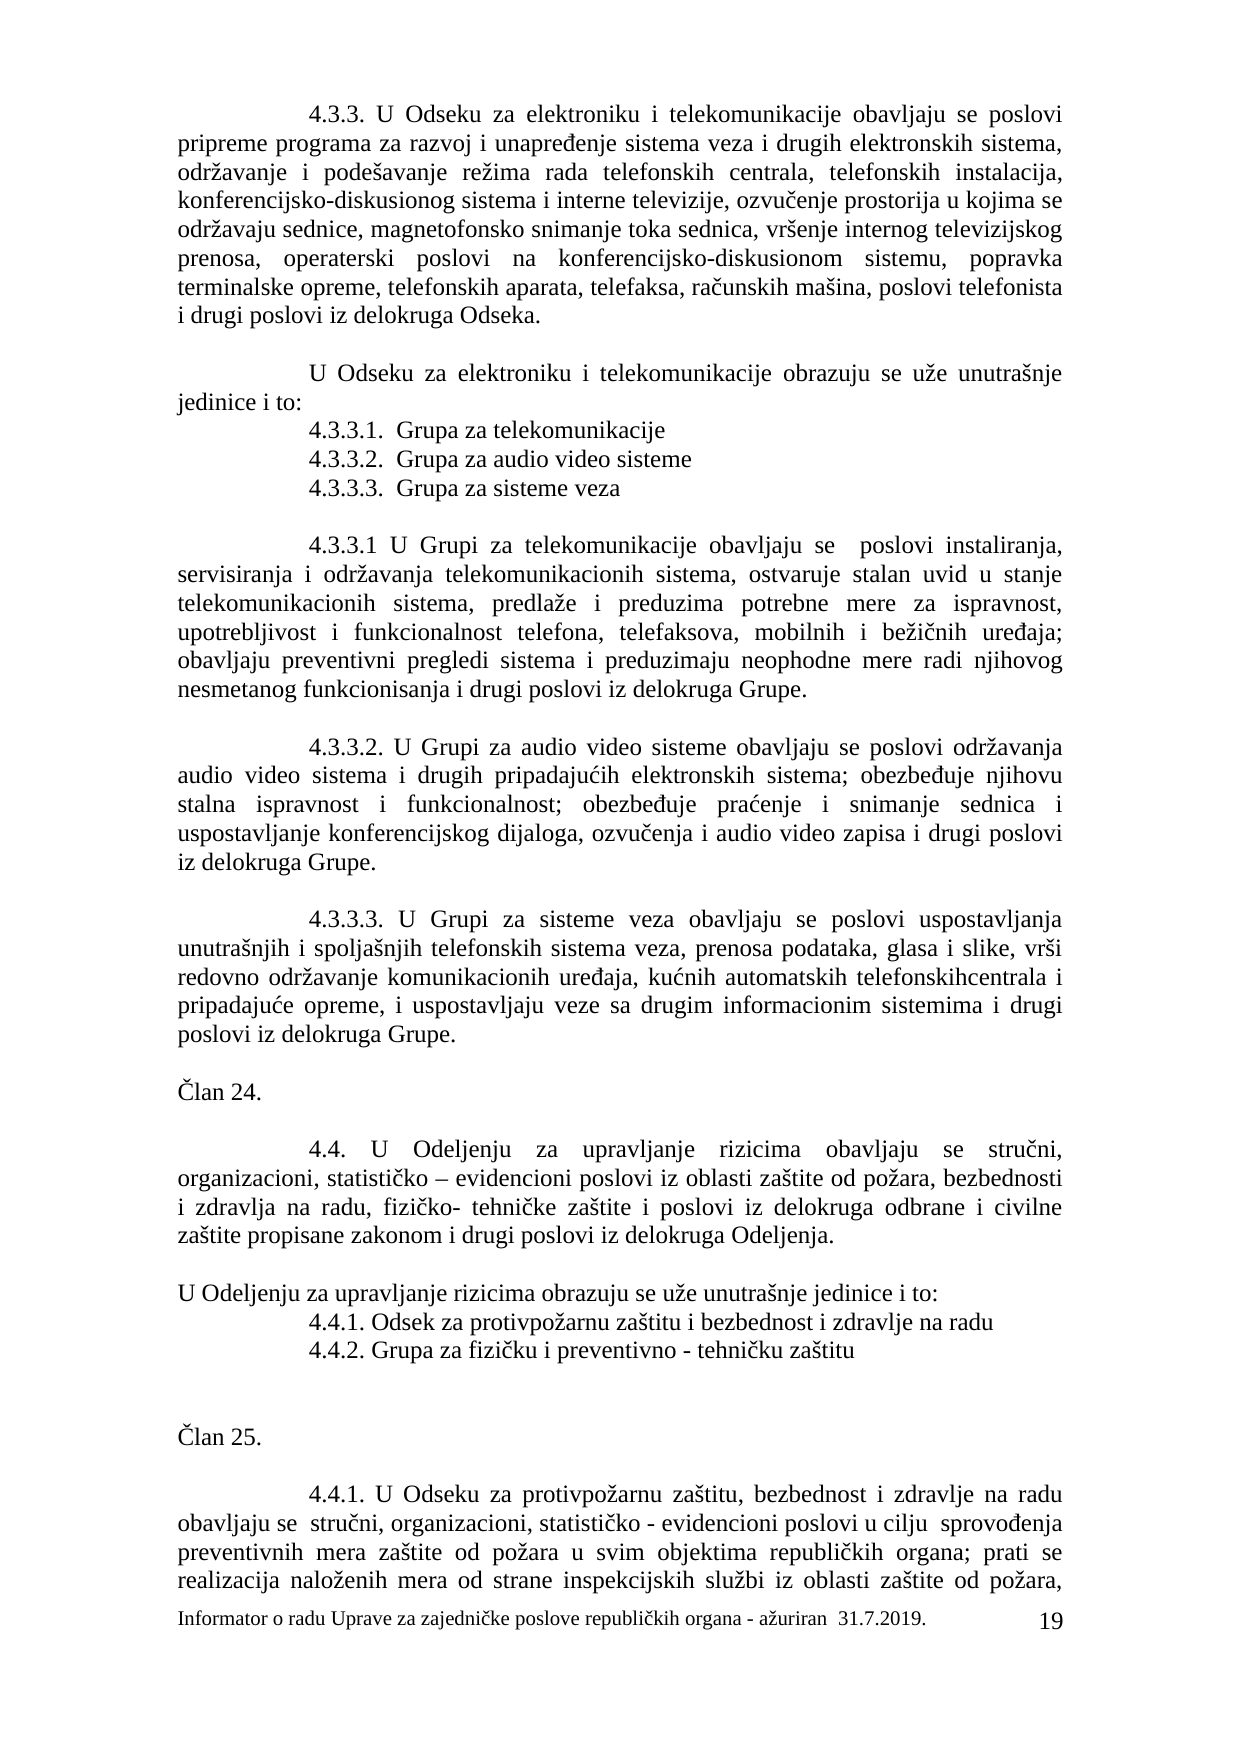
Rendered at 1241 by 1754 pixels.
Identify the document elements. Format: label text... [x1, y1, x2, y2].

text 4.4.2. Grupa za fizičku i preventivno - tehničku zaštitu [177, 1335, 1063, 1364]
text 4.3.3.3. U Grupi za sisteme veza obavljaju se poslovi uspostavljanja unutrašnjih i spoljašnjih telefonskih sistema veza, prenosa podataka, glasa i slike, vrši redovno održavanje komunikacionih uređaja, kućnih automatskih telefonskihcentrala i pripadajuće opreme, i uspostavljaju veze sa drugim informacionim sistemima i drugi poslovi iz delokruga Grupe. [177, 904, 1063, 1048]
text 4.3.3.1 U Grupi za telekomunikacije obavljaju se poslovi instaliranja, servisiranja i održavanja telekomunikacionih sistema, ostvaruje stalan uvid u stanje telekomunikacionih sistema, predlaže i preduzima potrebne mere za ispravnost, upotrebljivost i funkcionalnost telefona, telefaksova, mobilnih i bežičnih uređaja; obavljaju preventivni pregledi sistema i preduzimaju neophodne mere radi njihovog nesmetanog funkcionisanja i drugi poslovi iz delokruga Grupe. [177, 530, 1063, 703]
text 4.4. U Odeljenju za upravljanje rizicima obavljaju se stručni, organizacioni, statističko – evidencioni poslovi iz oblasti zaštite od požara, bezbednosti i zdravlja na radu, fizičko- tehničke zaštite i poslovi iz delokruga odbrane i civilne zaštite propisane zakonom i drugi poslovi iz delokruga Odeljenja. [177, 1134, 1063, 1249]
text U Odseku za elektroniku i telekomunikacije obrazuju se uže unutrašnje jedinice i to: [177, 358, 1063, 415]
text Član 24. [177, 1077, 1063, 1105]
text 4.4.1. Odsek za protivpožarnu zaštitu i bezbednost i zdravlje na radu [177, 1307, 1063, 1335]
text 4.4.1. U Odseku za protivpožarnu zaštitu, bezbednost i zdravlje na radu obavljaju se stručni, organizacioni, statističko - evidencioni poslovi u cilju sprovođenja preventivnih mera zaštite od požara u svim objektima republičkih organa; prati se realizacija naloženih mera od strane inspekcijskih službi iz oblasti zaštite od požara, [177, 1479, 1063, 1594]
text U Odeljenju za upravljanje rizicima obrazuju se uže unutrašnje jedinice i to: [177, 1278, 1063, 1307]
text Član 25. [177, 1422, 1063, 1450]
text 4.3.3.1. Grupa za telekomunikacije [177, 415, 1063, 444]
text 4.3.3.3. Grupa za sisteme veza [177, 473, 1063, 502]
text 4.3.3. U Odseku za elektroniku i telekomunikacije obavljaju se poslovi pripreme programa za razvoj i unapređenje sistema veza i drugih elektronskih sistema, održavanje i podešavanje režima rada telefonskih centrala, telefonskih instalacija, konferencijsko-diskusionog sistema i interne televizije, ozvučenje prostorija u kojima se održavaju sednice, magnetofonsko snimanje toka sednica, vršenje internog televizijskog prenosa, operaterski poslovi na konferencijsko-diskusionom sistemu, popravka terminalske opreme, telefonskih aparata, telefaksa, računskih mašina, poslovi telefonista i drugi poslovi iz delokruga Odseka. [177, 99, 1063, 329]
text 4.3.3.2. Grupa za audio video sisteme [177, 444, 1063, 473]
text 4.3.3.2. U Grupi za audio video sisteme obavljaju se poslovi održavanja audio video sistema i drugih pripadajućih elektronskih sistema; obezbeđuje njihovu stalna ispravnost i funkcionalnost; obezbeđuje praćenje i snimanje sednica i uspostavljanje konferencijskog dijaloga, ozvučenja i audio video zapisa i drugi poslovi iz delokruga Grupe. [177, 732, 1063, 875]
